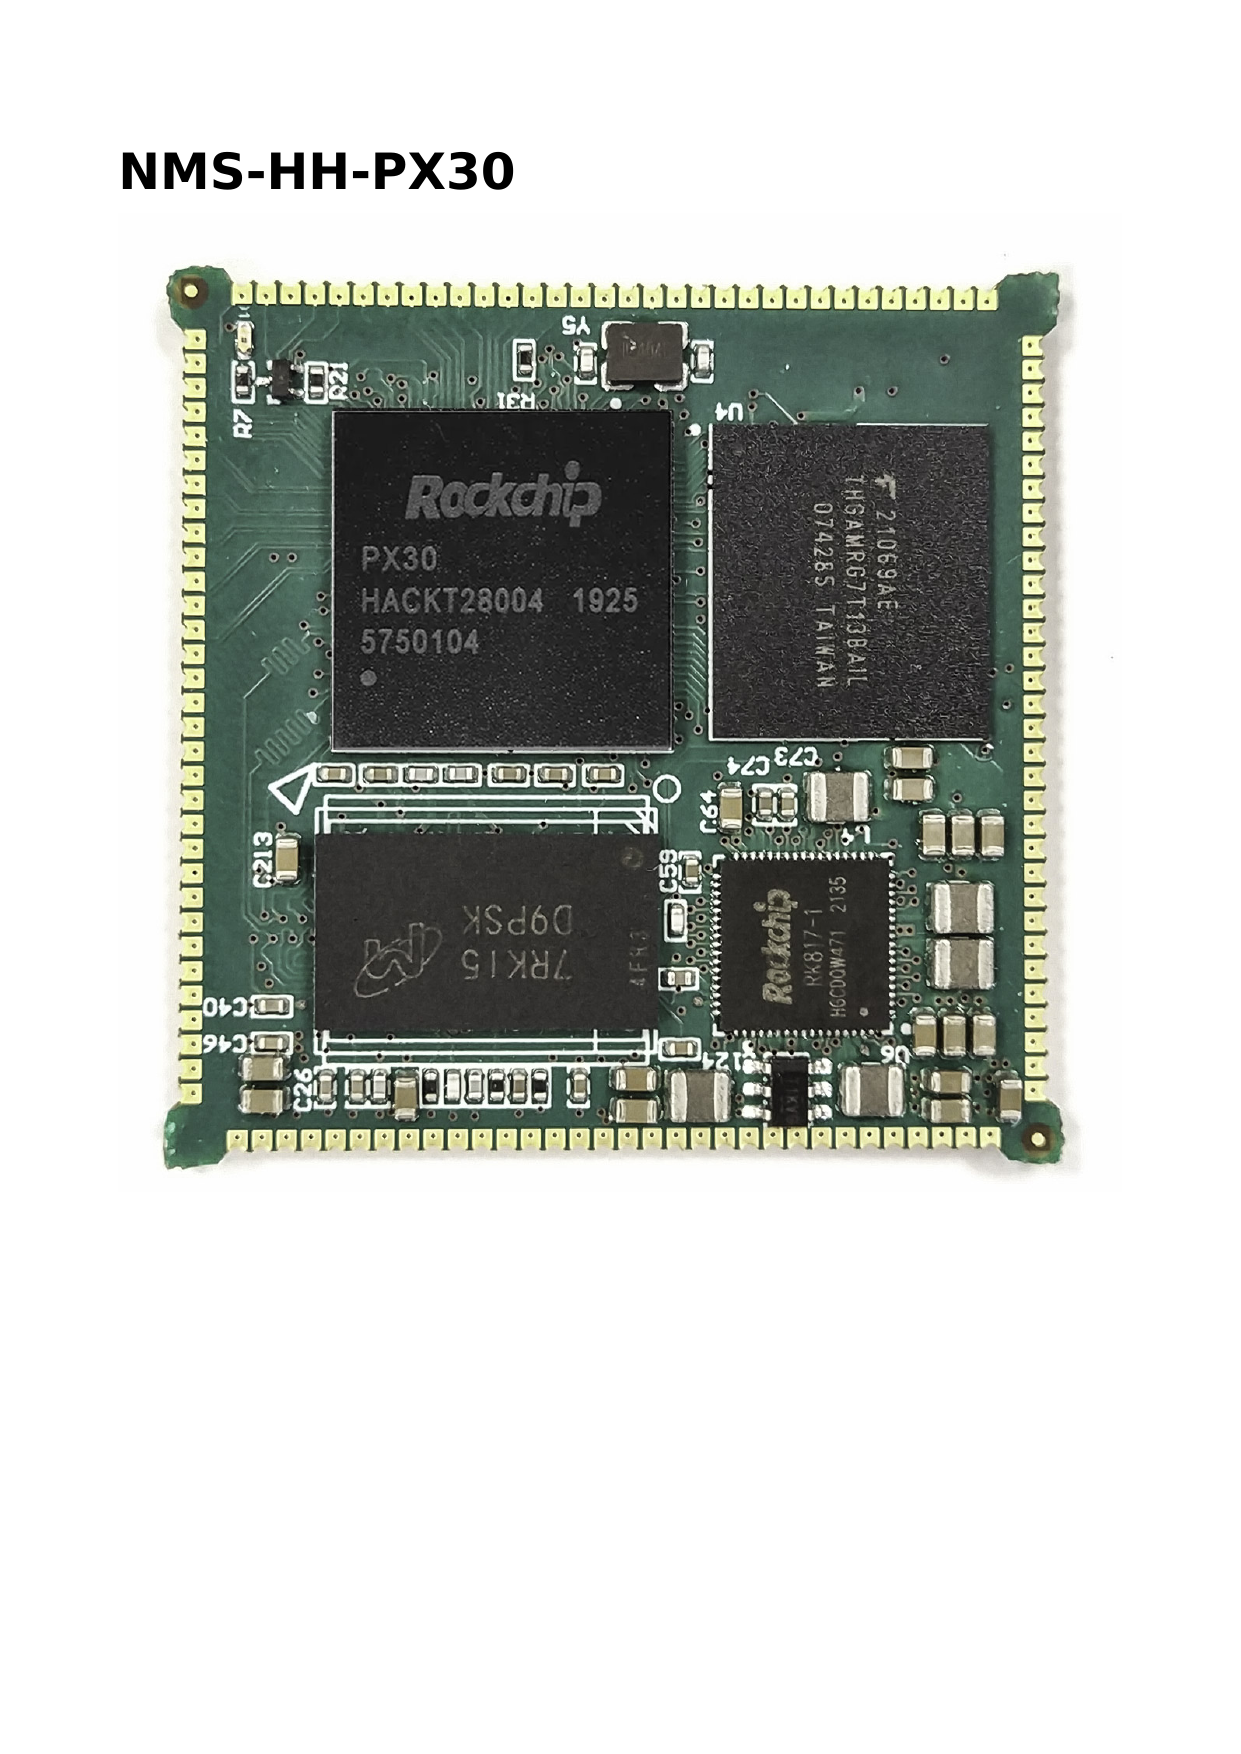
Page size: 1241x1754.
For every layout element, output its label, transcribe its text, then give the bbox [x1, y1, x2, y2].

picture [118, 213, 1123, 1192]
subtitle NMS-HH-PX30 [118, 143, 1122, 201]
